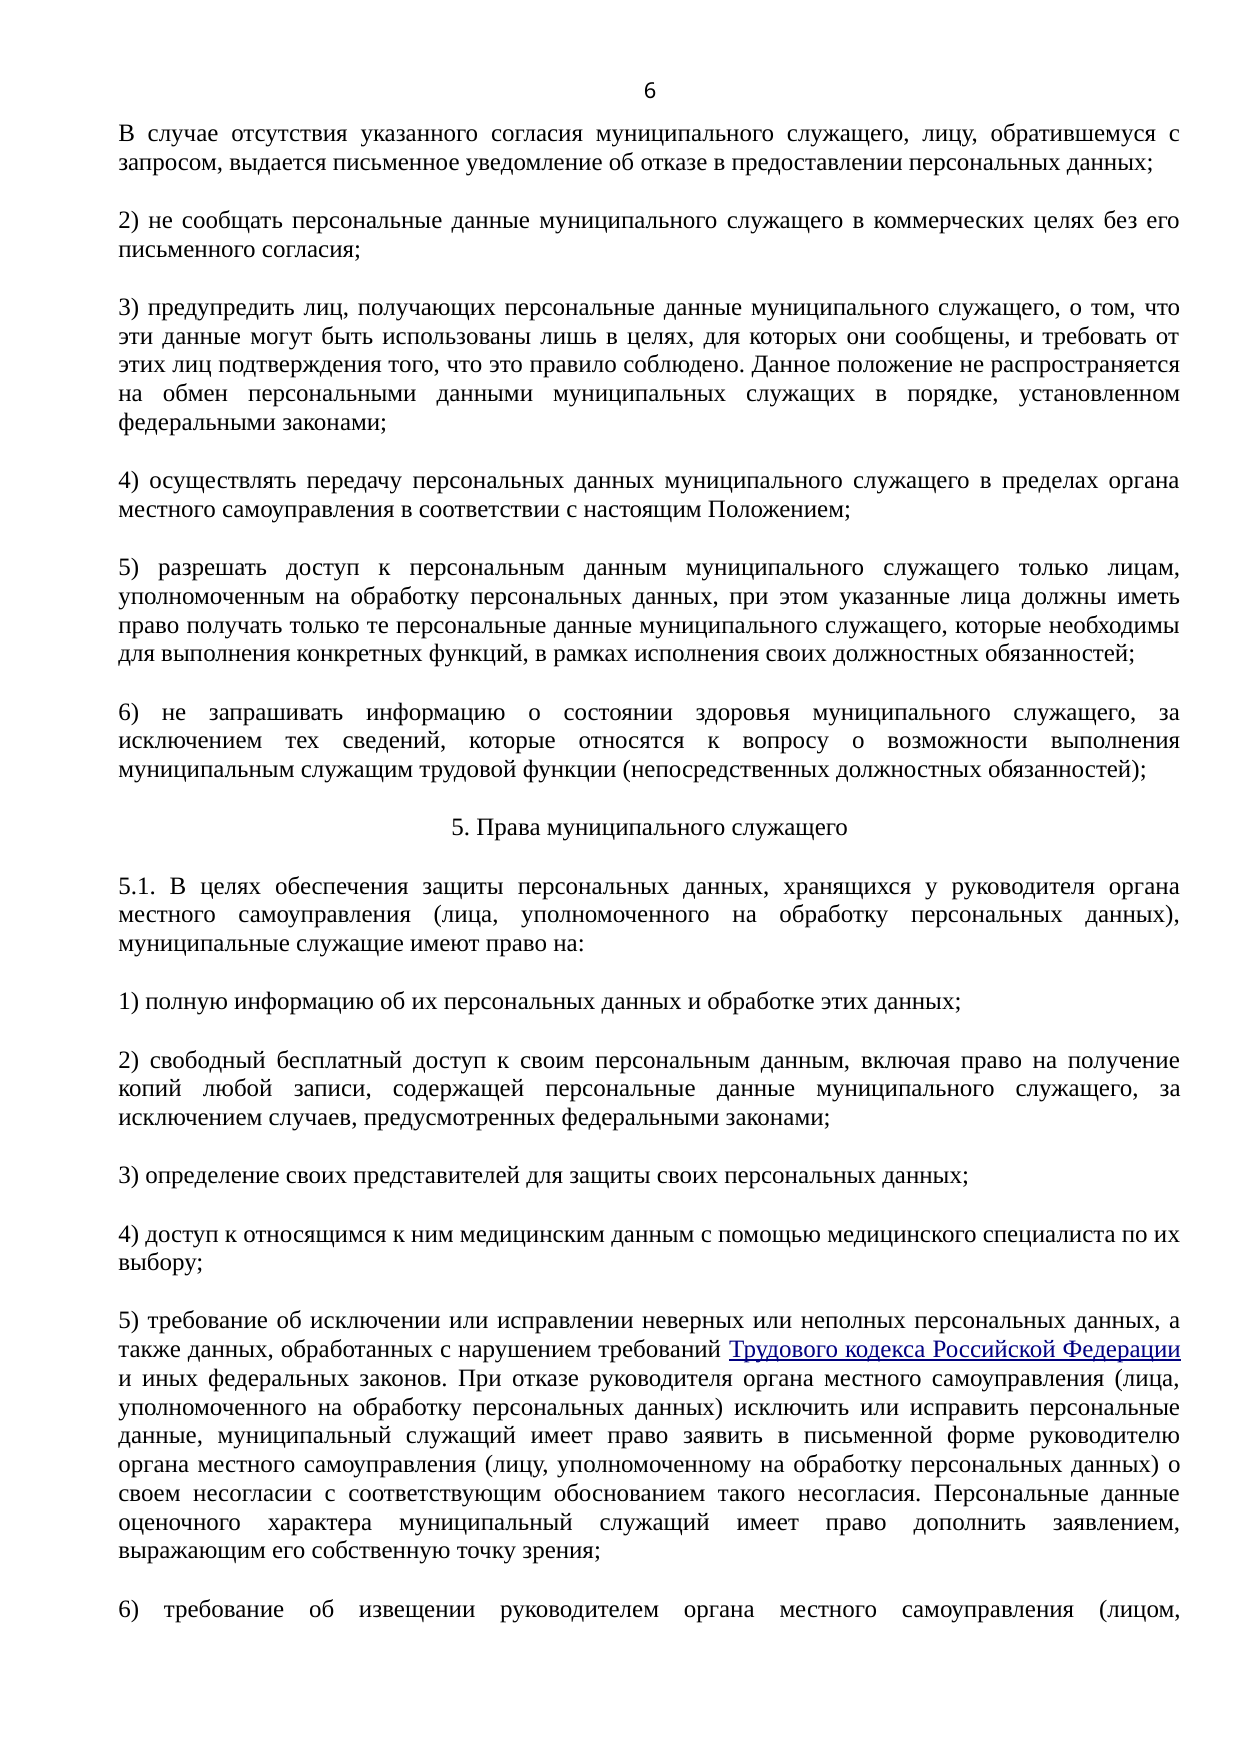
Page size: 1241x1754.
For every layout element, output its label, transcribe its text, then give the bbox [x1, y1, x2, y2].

text 5) требование об исключении или исправлении неверных или неполных персональных данных, а также данных, обработанных с нарушением требований Трудового кодекса Российской Федерации и иных федеральных законов. При отказе руководителя органа местного самоуправления (лица, уполномоченного на обработку персональных данных) исключить или исправить персональные данные, муниципальный служащий имеет право заявить в письменной форме руководителю органа местного самоуправления (лицу, уполномоченному на обработку персональных данных) о своем несогласии с соответствующим обоснованием такого несогласия. Персональные данные оценочного характера муниципальный служащий имеет право дополнить заявлением, выражающим его собственную точку зрения; [118, 1306, 1181, 1564]
text 5) разрешать доступ к персональным данным муниципального служащего только лицам, уполномоченным на обработку персональных данных, при этом указанные лица должны иметь право получать только те персональные данные муниципального служащего, которые необходимы для выполнения конкретных функций, в рамках исполнения своих должностных обязанностей; [118, 552, 1181, 667]
text 6) не запрашивать информацию о состоянии здоровья муниципального служащего, за исключением тех сведений, которые относятся к вопросу о возможности выполнения муниципальным служащим трудовой функции (непосредственных должностных обязанностей); [118, 697, 1181, 783]
text 1) полную информацию об их персональных данных и обработке этих данных; [118, 986, 1181, 1015]
text 5. Права муниципального служащего [118, 812, 1181, 841]
text 6) требование об извещении руководителем органа местного самоуправления (лицом, [118, 1594, 1181, 1623]
text 2) свободный бесплатный доступ к своим персональным данным, включая право на получение копий любой записи, содержащей персональные данные муниципального служащего, за исключением случаев, предусмотренных федеральными законами; [118, 1045, 1181, 1131]
text 4) доступ к относящимся к ним медицинским данным с помощью медицинского специалиста по их выбору; [118, 1219, 1181, 1276]
text 4) осуществлять передачу персональных данных муниципального служащего в пределах органа местного самоуправления в соответствии с настоящим Положением; [118, 465, 1181, 523]
text 2) не сообщать персональные данные муниципального служащего в коммерческих целях без его письменного согласия; [118, 205, 1181, 263]
text В случае отсутствия указанного согласия муниципального служащего, лицу, обратившемуся с запросом, выдается письменное уведомление об отказе в предоставлении персональных данных; [118, 118, 1181, 176]
text 3) предупредить лиц, получающих персональные данные муниципального служащего, о том, что эти данные могут быть использованы лишь в целях, для которых они сообщены, и требовать от этих лиц подтверждения того, что это правило соблюдено. Данное положение не распространяется на обмен персональными данными муниципальных служащих в порядке, установленном федеральными законами; [118, 292, 1181, 436]
text 5.1. В целях обеспечения защиты персональных данных, хранящихся у руководителя органа местного самоуправления (лица, уполномоченного на обработку персональных данных), муниципальные служащие имеют право на: [118, 871, 1181, 957]
text 3) определение своих представителей для защиты своих персональных данных; [118, 1160, 1181, 1189]
